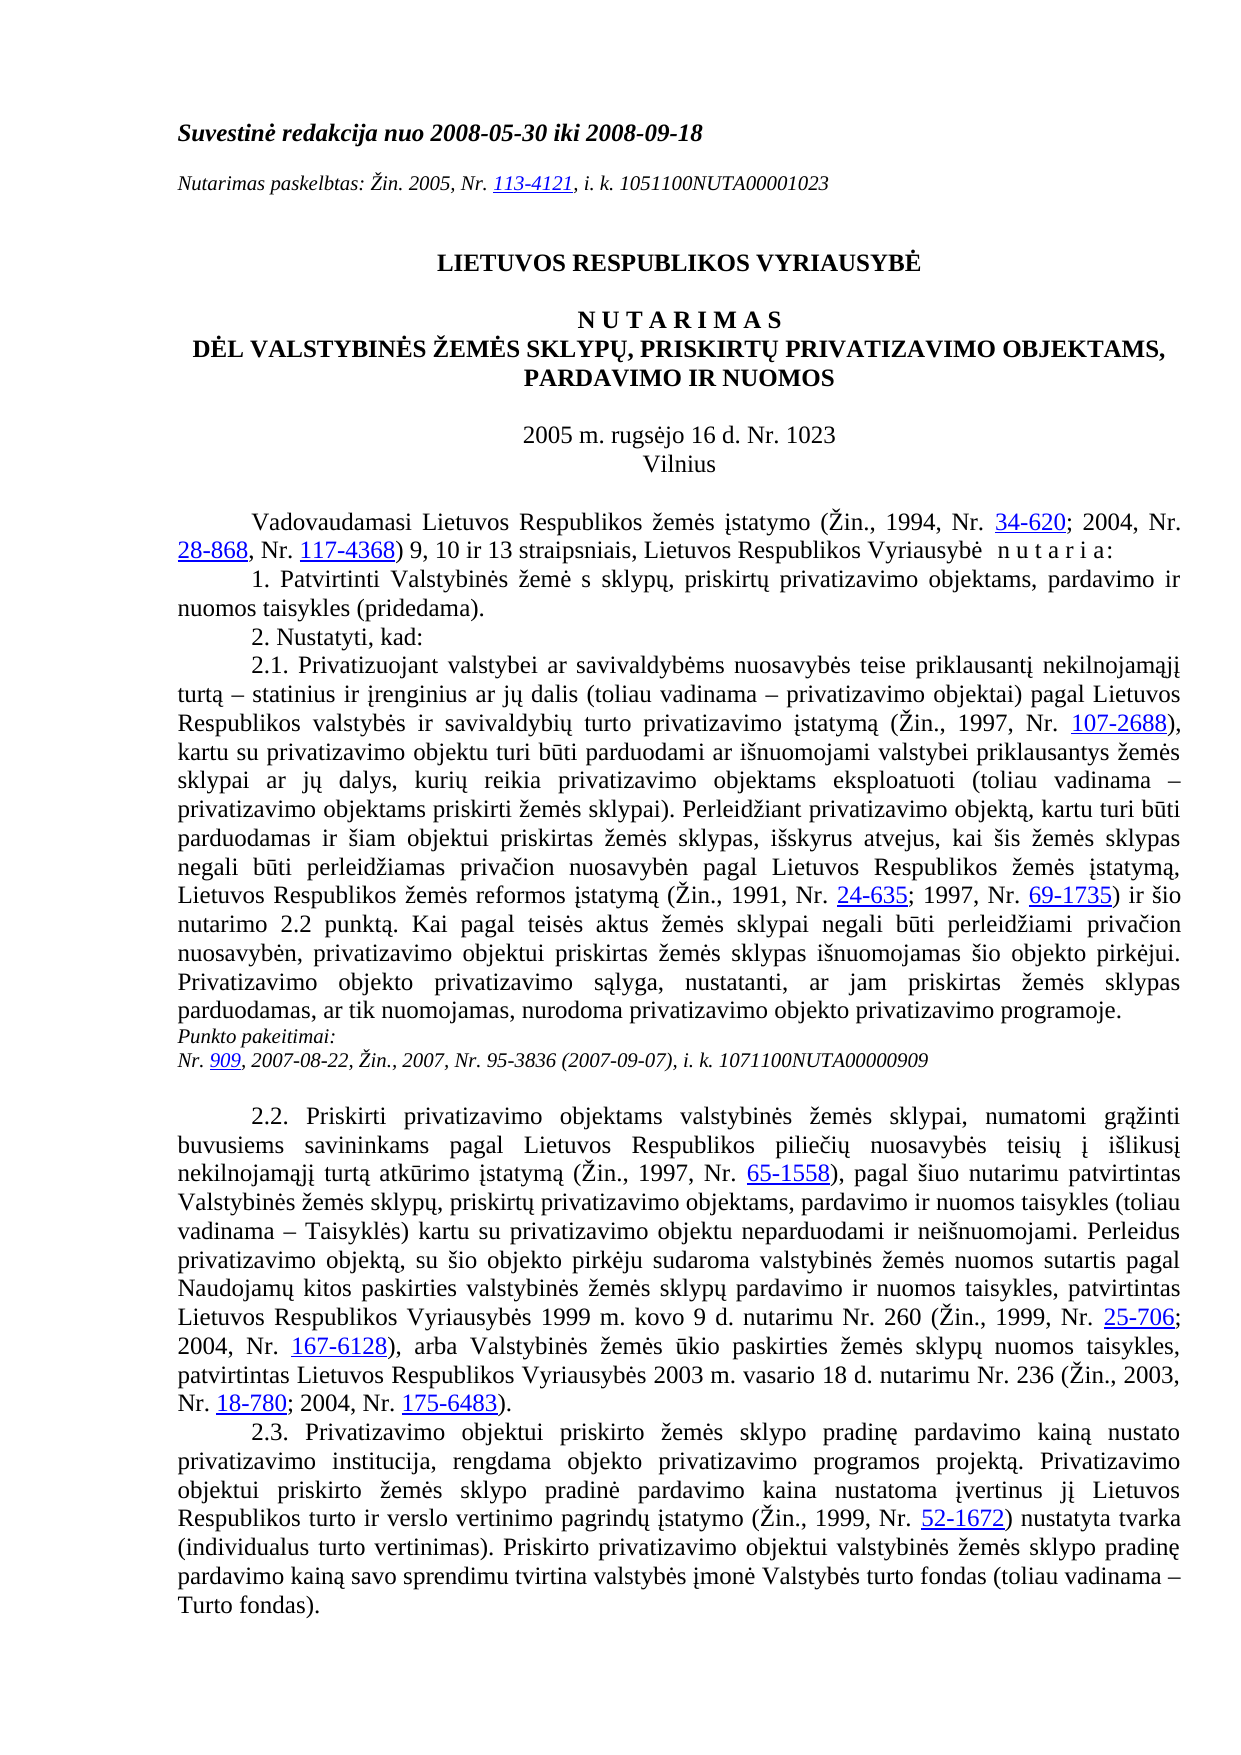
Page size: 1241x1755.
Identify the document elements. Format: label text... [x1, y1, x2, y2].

text Punkto pakeitimai: [177, 1024, 1181, 1048]
text 1. Patvirtinti Valstybinės žemė s sklypų, priskirtų privatizavimo objektams, pardavimo ir nuomos taisykles (pridedama). [177, 564, 1181, 622]
text Nutarimas paskelbtas: Žin. 2005, Nr. 113-4121, i. k. 1051100NUTA00001023 [177, 171, 1181, 195]
text Vadovaudamasi Lietuvos Respublikos žemės įstatymo (Žin., 1994, Nr. 34-620; 2004, Nr. 28-868, Nr. 117-4368) 9, 10 ir 13 straipsniais, Lietuvos Respublikos Vyriausybė nutaria: [177, 507, 1181, 564]
text DĖL VALSTYBINĖS ŽEMĖS SKLYPŲ, PRISKIRTŲ PRIVATIZAVIMO OBJEKTAMS, PARDAVIMO IR NUOMOS [177, 334, 1181, 392]
text 2.2. Priskirti privatizavimo objektams valstybinės žemės sklypai, numatomi grąžinti buvusiems savininkams pagal Lietuvos Respublikos piliečių nuosavybės teisių į išlikusį nekilnojamąjį turtą atkūrimo įstatymą (Žin., 1997, Nr. 65-1558), pagal šiuo nutarimu patvirtintas Valstybinės žemės sklypų, priskirtų privatizavimo objektams, pardavimo ir nuomos taisykles (toliau vadinama – Taisyklės) kartu su privatizavimo objektu neparduodami ir neišnuomojami. Perleidus privatizavimo objektą, su šio objekto pirkėju sudaroma valstybinės žemės nuomos sutartis pagal Naudojamų kitos paskirties valstybinės žemės sklypų pardavimo ir nuomos taisykles, patvirtintas Lietuvos Respublikos Vyriausybės 1999 m. kovo 9 d. nutarimu Nr. 260 (Žin., 1999, Nr. 25-706; 2004, Nr. 167-6128), arba Valstybinės žemės ūkio paskirties žemės sklypų nuomos taisykles, patvirtintas Lietuvos Respublikos Vyriausybės 2003 m. vasario 18 d. nutarimu Nr. 236 (Žin., 2003, Nr. 18-780; 2004, Nr. 175-6483). [177, 1101, 1181, 1417]
text Suvestinė redakcija nuo 2008-05-30 iki 2008-09-18 [177, 118, 1181, 147]
text N U T A R I M A S [177, 305, 1181, 334]
text 2005 m. rugsėjo 16 d. Nr. 1023 [177, 420, 1181, 449]
text 2.1. Privatizuojant valstybei ar savivaldybėms nuosavybės teise priklausantį nekilnojamąjį turtą – statinius ir įrenginius ar jų dalis (toliau vadinama – privatizavimo objektai) pagal Lietuvos Respublikos valstybės ir savivaldybių turto privatizavimo įstatymą (Žin., 1997, Nr. 107-2688), kartu su privatizavimo objektu turi būti parduodami ar išnuomojami valstybei priklausantys žemės sklypai ar jų dalys, kurių reikia privatizavimo objektams eksploatuoti (toliau vadinama – privatizavimo objektams priskirti žemės sklypai). Perleidžiant privatizavimo objektą, kartu turi būti parduodamas ir šiam objektui priskirtas žemės sklypas, išskyrus atvejus, kai šis žemės sklypas negali būti perleidžiamas privačion nuosavybėn pagal Lietuvos Respublikos žemės įstatymą, Lietuvos Respublikos žemės reformos įstatymą (Žin., 1991, Nr. 24-635; 1997, Nr. 69-1735) ir šio nutarimo 2.2 punktą. Kai pagal teisės aktus žemės sklypai negali būti perleidžiami privačion nuosavybėn, privatizavimo objektui priskirtas žemės sklypas išnuomojamas šio objekto pirkėjui. Privatizavimo objekto privatizavimo sąlyga, nustatanti, ar jam priskirtas žemės sklypas parduodamas, ar tik nuomojamas, nurodoma privatizavimo objekto privatizavimo programoje. [177, 650, 1181, 1024]
text 2.3. Privatizavimo objektui priskirto žemės sklypo pradinę pardavimo kainą nustato privatizavimo institucija, rengdama objekto privatizavimo programos projektą. Privatizavimo objektui priskirto žemės sklypo pradinė pardavimo kaina nustatoma įvertinus jį Lietuvos Respublikos turto ir verslo vertinimo pagrindų įstatymo (Žin., 1999, Nr. 52-1672) nustatyta tvarka (individualus turto vertinimas). Priskirto privatizavimo objektui valstybinės žemės sklypo pradinę pardavimo kainą savo sprendimu tvirtina valstybės įmonė Valstybės turto fondas (toliau vadinama – Turto fondas). [177, 1417, 1181, 1618]
text LIETUVOS RESPUBLIKOS VYRIAUSYBĖ [177, 248, 1181, 277]
text 2. Nustatyti, kad: [177, 622, 1181, 650]
text Nr. 909, 2007-08-22, Žin., 2007, Nr. 95-3836 (2007-09-07), i. k. 1071100NUTA00000909 [177, 1048, 1181, 1072]
text Vilnius [177, 449, 1181, 478]
